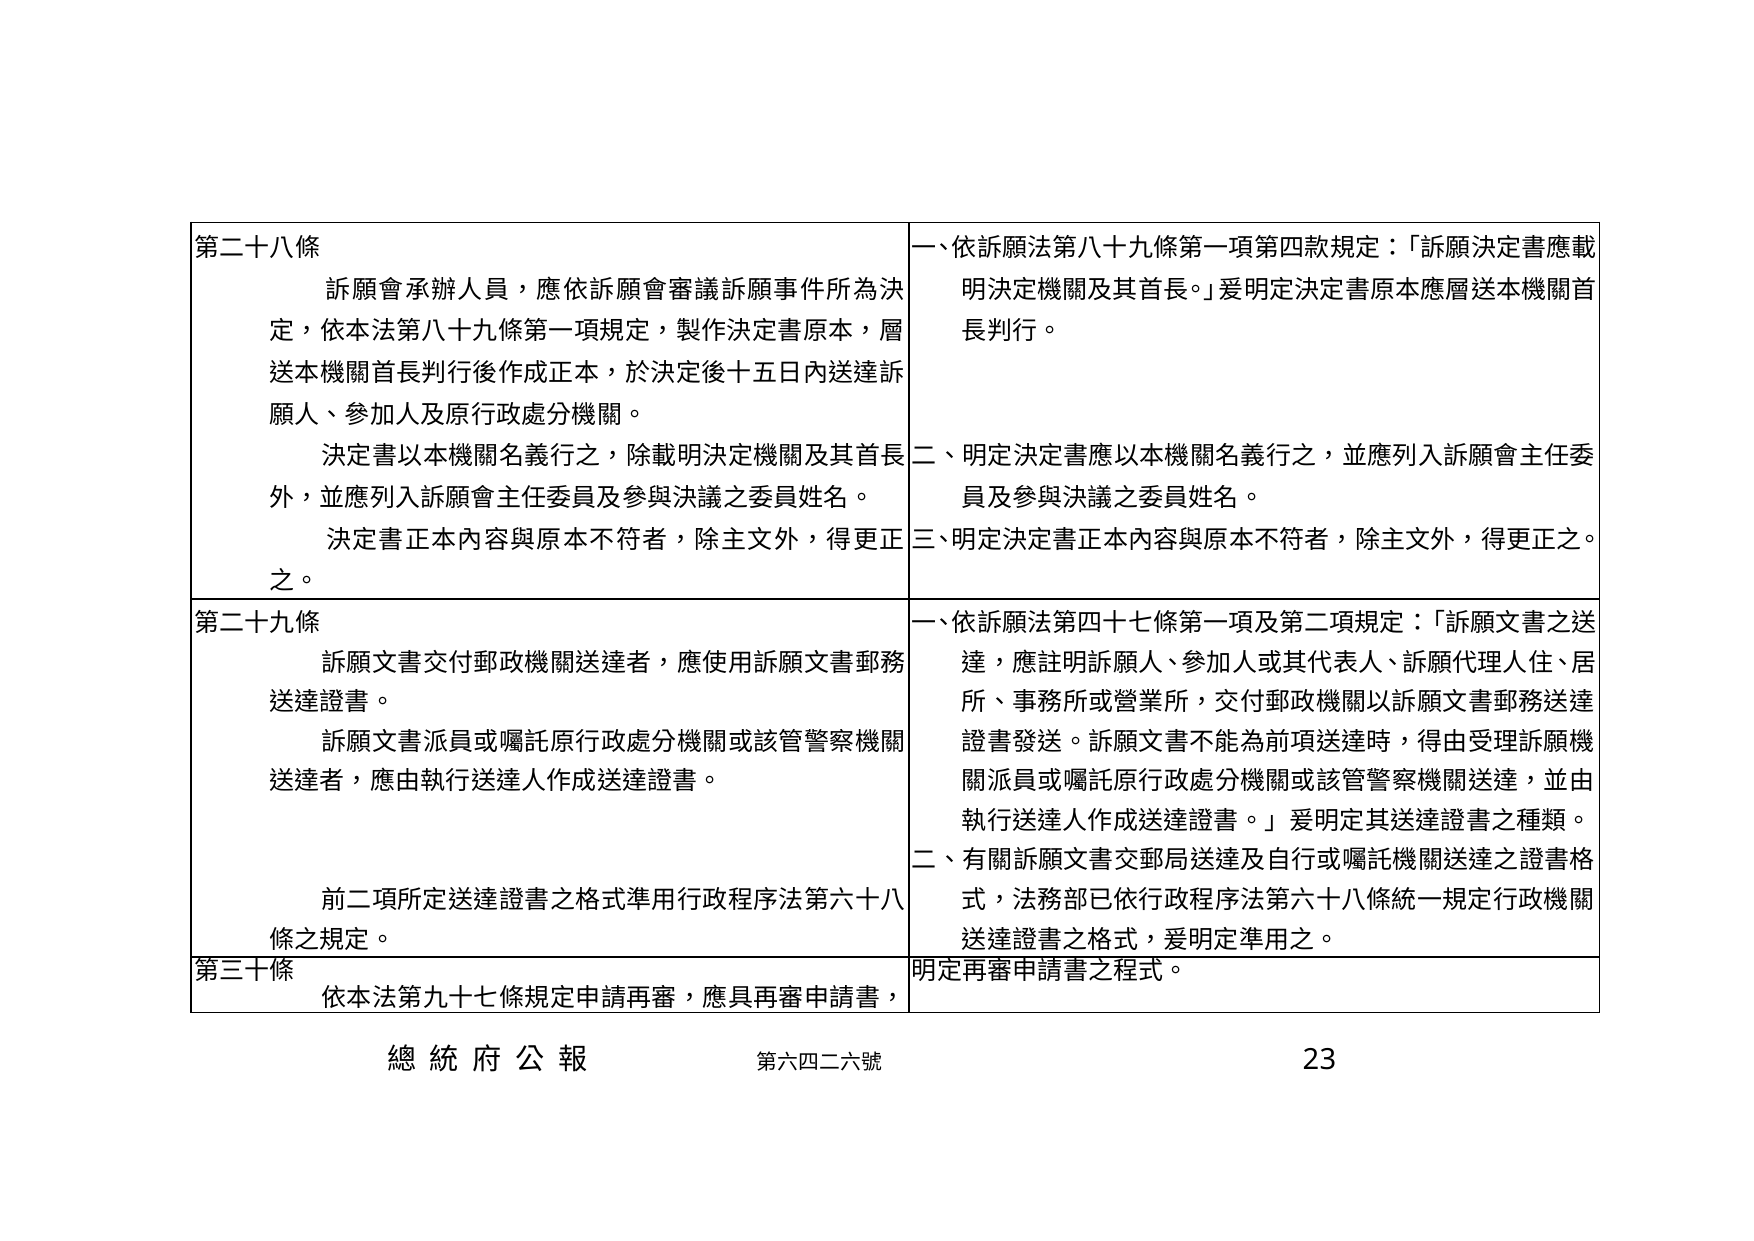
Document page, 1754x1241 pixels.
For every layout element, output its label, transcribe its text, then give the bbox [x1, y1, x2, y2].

table_cell 第三十條 依本法第九十七條規定申請再審，應具再審申請書， [192, 958, 908, 1012]
table_cell 第二十九條 訴願文書交付郵政機關送達者，應使用訴願文書郵務送達證書。 訴願文書派員或囑託原行政處分機關或該管警察機關送達者，應由執行送達人作成送達證書。 前二項所定送達證書之格式準用行政程序法第六十八條之規定。 [192, 600, 908, 956]
table_cell 一、依訴願法第四十七條第一項及第二項規定：「訴願文書之送達，應註明訴願人、參加人或其代表人、訴願代理人住、居所、事務所或營業所，交付郵政機關以訴願文書郵務送達證書發送。訴願文書不能為前項送達時，得由受理訴願機關派員或囑託原行政處分機關或該管警察機關送達，並由執行送達人作成送達證書。」爰明定其送達證書之種類。 二、有關訴願文書交郵局送達及自行或囑託機關送達之證書格式，法務部已依行政程序法第六十八條統一規定行政機關送達證書之格式，爰明定準用之。 [910, 600, 1599, 956]
table_cell 明定再審申請書之程式。 [910, 958, 1599, 1012]
table_cell 第二十八條 訴願會承辦人員，應依訴願會審議訴願事件所為決定，依本法第八十九條第一項規定，製作決定書原本，層送本機關首長判行後作成正本，於決定後十五日內送達訴願人、參加人及原行政處分機關。 決定書以本機關名義行之，除載明決定機關及其首長外，並應列入訴願會主任委員及參與決議之委員姓名。 決定書正本內容與原本不符者，除主文外，得更正之。 [192, 223, 908, 598]
table_cell 一、依訴願法第八十九條第一項第四款規定：「訴願決定書應載明決定機關及其首長。」爰明定決定書原本應層送本機關首長判行。 二、明定決定書應以本機關名義行之，並應列入訴願會主任委員及參與決議之委員姓名。 三、明定決定書正本內容與原本不符者，除主文外，得更正之。 [910, 223, 1599, 598]
